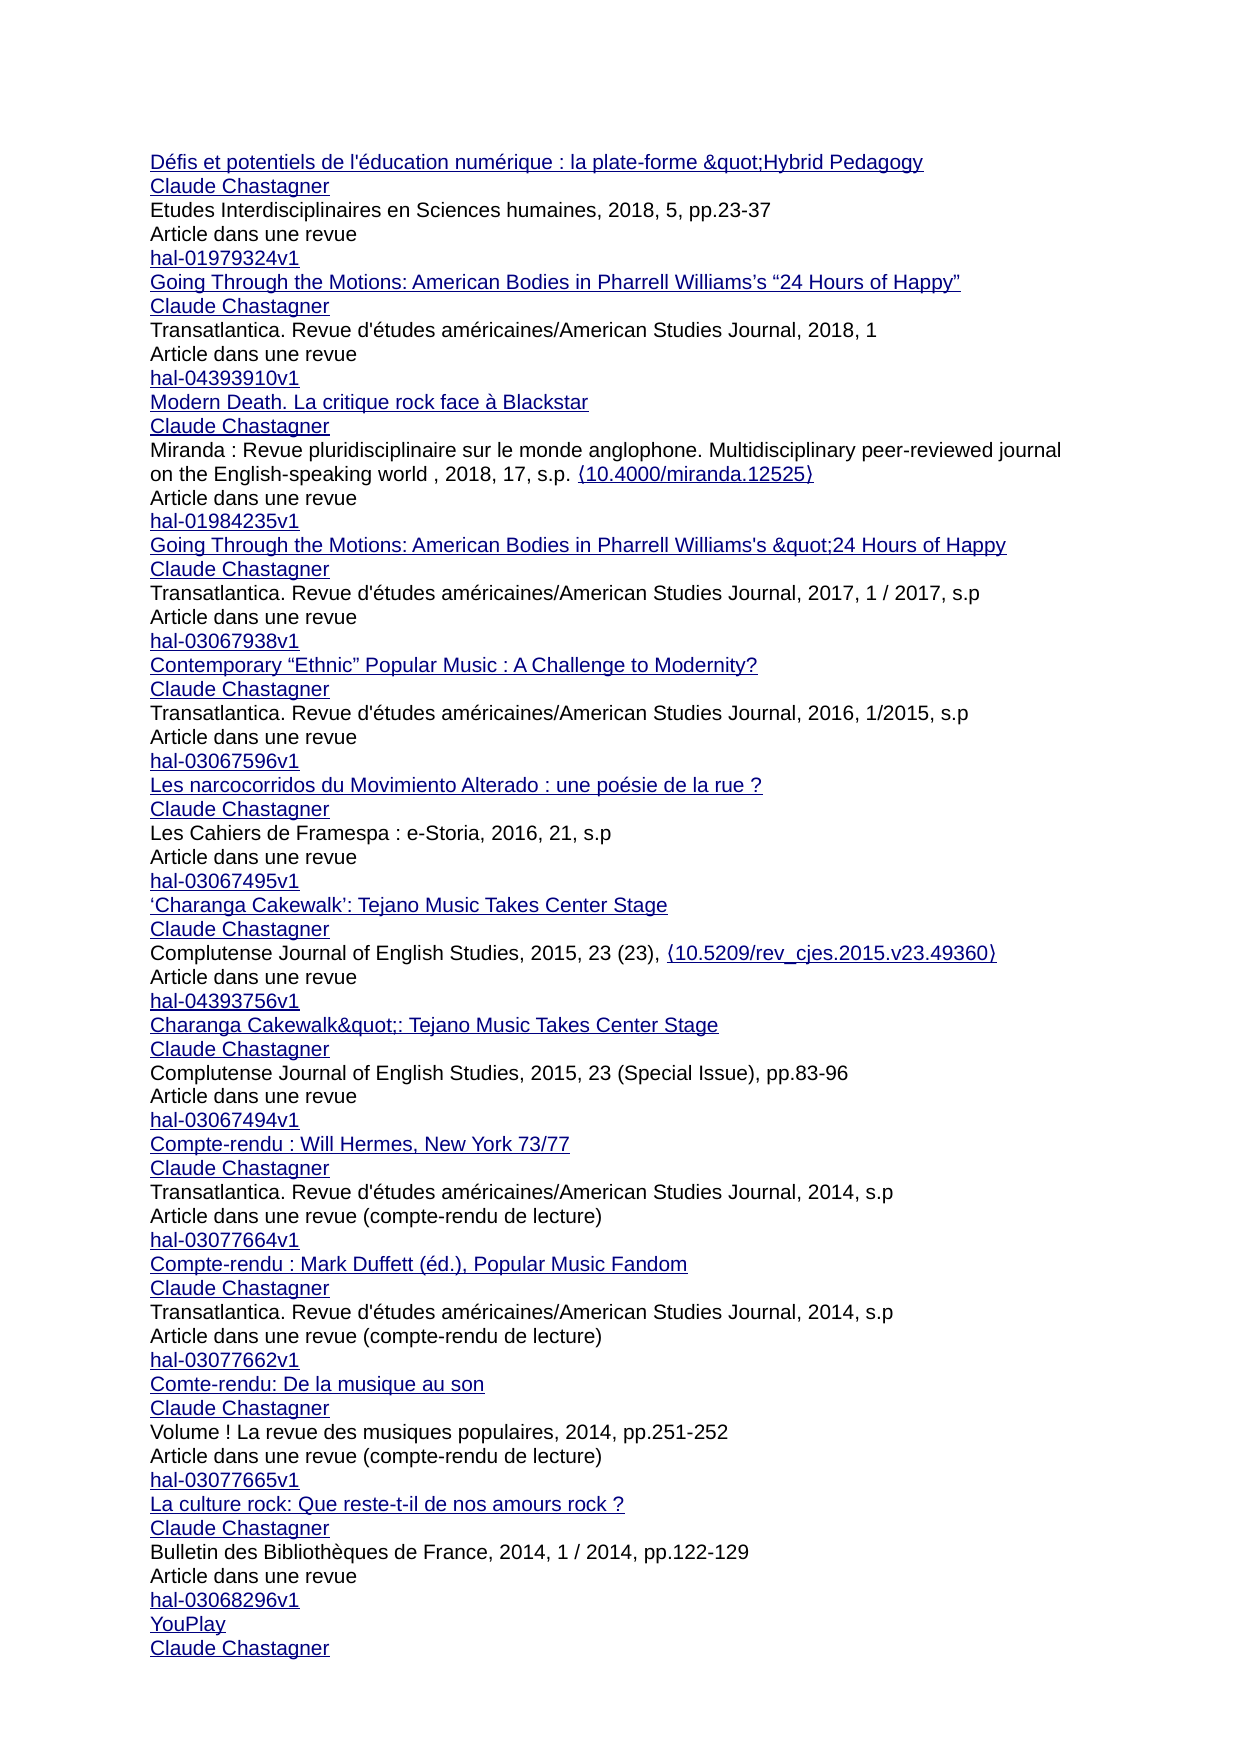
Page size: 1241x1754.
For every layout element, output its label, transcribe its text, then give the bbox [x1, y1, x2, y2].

table_cell Going Through the Motions: American Bodies in Pharrell Williams’s “24 Hours of Happy” Claude Chastagner Transatlantica. Revue d'études américaines/American Studies Journal, 2018, 1 Article dans une revue hal-04393910v1 [150, 270, 1090, 389]
table_cell Contemporary “Ethnic” Popular Music : A Challenge to Modernity? Claude Chastagner Transatlantica. Revue d'études américaines/American Studies Journal, 2016, 1/2015, s.p Article dans une revue hal-03067596v1 [150, 653, 1090, 773]
table_cell ‘Charanga Cakewalk’: Tejano Music Takes Center Stage Claude Chastagner Complutense Journal of English Studies, 2015, 23 (23), ⟨10.5209/rev_cjes.2015.v23.49360⟩ Article dans une revue hal-04393756v1 [150, 893, 1090, 1012]
table_cell Compte-rendu : Will Hermes, New York 73/77 Claude Chastagner Transatlantica. Revue d'études américaines/American Studies Journal, 2014, s.p Article dans une revue (compte-rendu de lecture) hal-03077664v1 [150, 1132, 1090, 1252]
table_cell La culture rock: Que reste-t-il de nos amours rock ? Claude Chastagner Bulletin des Bibliothèques de France, 2014, 1 / 2014, pp.122-129 Article dans une revue hal-03068296v1 [150, 1492, 1090, 1611]
table_cell Modern Death. La critique rock face à Blackstar Claude Chastagner Miranda : Revue pluridisciplinaire sur le monde anglophone. Multidisciplinary peer-reviewed journal on the English-speaking world , 2018, 17, s.p. ⟨10.4000/miranda.12525⟩ Article dans une revue hal-01984235v1 [150, 390, 1090, 533]
table_cell Going Through the Motions: American Bodies in Pharrell Williams's &quot;24 Hours of Happy Claude Chastagner Transatlantica. Revue d'études américaines/American Studies Journal, 2017, 1 / 2017, s.p Article dans une revue hal-03067938v1 [150, 533, 1090, 653]
table_cell YouPlay Claude Chastagner [150, 1611, 1090, 1659]
table_cell Charanga Cakewalk&quot;: Tejano Music Takes Center Stage Claude Chastagner Complutense Journal of English Studies, 2015, 23 (Special Issue), pp.83-96 Article dans une revue hal-03067494v1 [150, 1013, 1090, 1132]
table_cell Les narcocorridos du Movimiento Alterado : une poésie de la rue ? Claude Chastagner Les Cahiers de Framespa : e-Storia, 2016, 21, s.p Article dans une revue hal-03067495v1 [150, 773, 1090, 893]
table_cell Compte-rendu : Mark Duffett (éd.), Popular Music Fandom Claude Chastagner Transatlantica. Revue d'études américaines/American Studies Journal, 2014, s.p Article dans une revue (compte-rendu de lecture) hal-03077662v1 [150, 1252, 1090, 1372]
table_cell Comte-rendu: De la musique au son Claude Chastagner Volume ! La revue des musiques populaires, 2014, pp.251-252 Article dans une revue (compte-rendu de lecture) hal-03077665v1 [150, 1372, 1090, 1492]
table_cell Défis et potentiels de l'éducation numérique : la plate-forme &quot;Hybrid Pedagogy Claude Chastagner Etudes Interdisciplinaires en Sciences humaines, 2018, 5, pp.23-37 Article dans une revue hal-01979324v1 [150, 150, 1090, 270]
